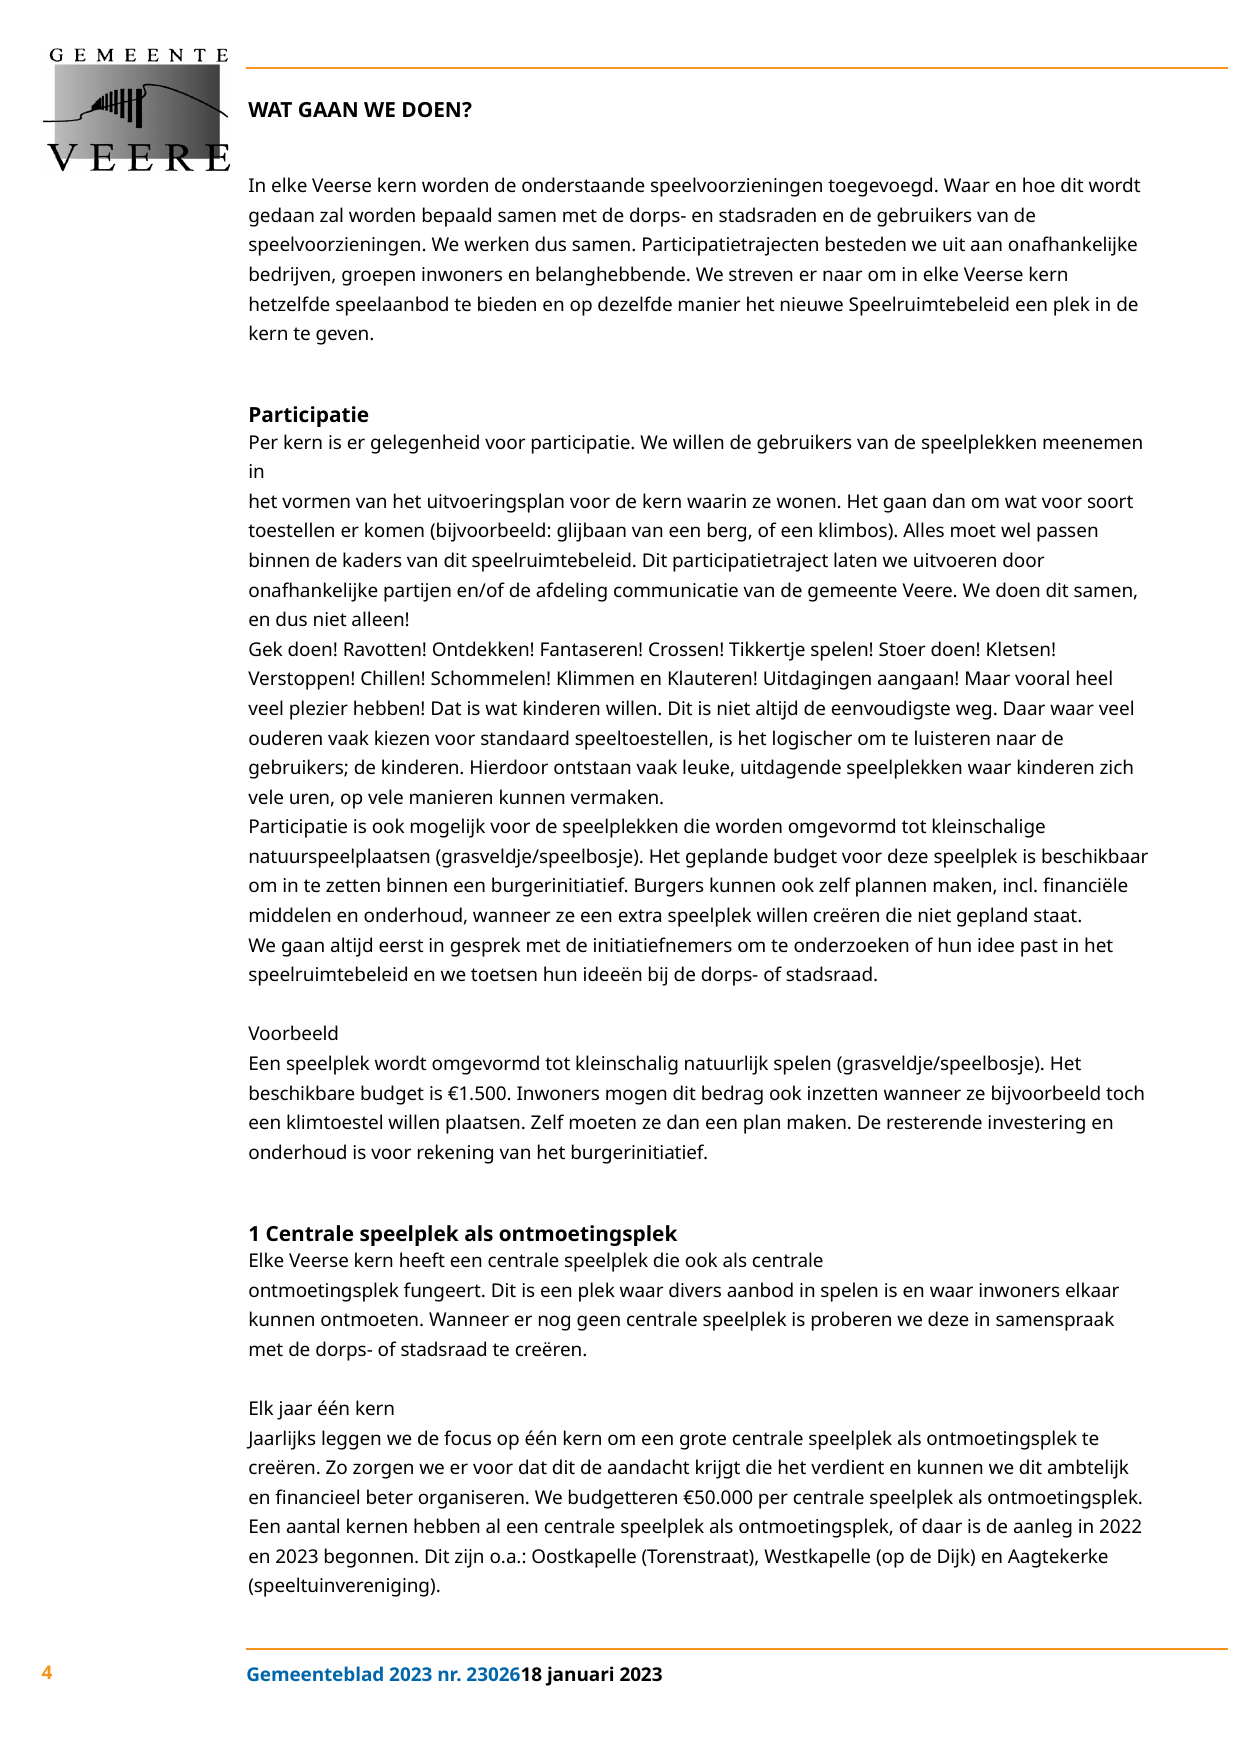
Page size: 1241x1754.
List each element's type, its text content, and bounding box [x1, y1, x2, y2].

text Voorbeeld [248, 1021, 1152, 1046]
text Elk jaar één kern [248, 1395, 1152, 1421]
text We gaan altijd eerst in gesprek met de initiatiefnemers om te onderzoeken of hun idee past in het speelruimtebeleid en we toetsen hun ideeën bij de dorps- of stadsraad. [248, 932, 1152, 987]
text Participatie [248, 400, 1152, 429]
text Een aantal kernen hebben al een centrale speelplek als ontmoetingsplek, of daar is de aanleg in 2022 en 2023 begonnen. Dit zijn o.a.: Oostkapelle (Torenstraat), Westkapelle (op de Dijk) en Aagtekerke (speeltuinvereniging). [248, 1513, 1152, 1598]
text WAT GAAN WE DOEN? [248, 95, 1152, 123]
text Jaarlijks leggen we de focus op één kern om een grote centrale speelplek als ontmoetingsplek te creëren. Zo zorgen we er voor dat dit de aandacht krijgt die het verdient en kunnen we dit ambtelijk en financieel beter organiseren. We budgetteren €50.000 per centrale speelplek als ontmoetingsplek. [248, 1425, 1152, 1510]
picture [41, 47, 231, 172]
text Per kern is er gelegenheid voor participatie. We willen de gebruikers van de speelplekken meenemen in [248, 429, 1152, 484]
text Een speelplek wordt omgevormd tot kleinschalig natuurlijk spelen (grasveldje/speelbosje). Het beschikbare budget is €1.500. Inwoners mogen dit bedrag ook inzetten wanneer ze bijvoorbeeld toch een klimtoestel willen plaatsen. Zelf moeten ze dan een plan maken. De resterende investering en onderhoud is voor rekening van het burgerinitiatief. [248, 1050, 1152, 1164]
text 1 Centrale speelplek als ontmoetingsplek [248, 1219, 1152, 1247]
text het vormen van het uitvoeringsplan voor de kern waarin ze wonen. Het gaan dan om wat voor soort toestellen er komen (bijvoorbeeld: glijbaan van een berg, of een klimbos). Alles moet wel passen binnen de kaders van dit speelruimtebeleid. Dit participatietraject laten we uitvoeren door onafhankelijke partijen en/of de afdeling communicatie van de gemeente Veere. We doen dit samen, en dus niet alleen! [248, 488, 1152, 632]
text Elke Veerse kern heeft een centrale speelplek die ook als centrale [248, 1247, 1152, 1273]
text ontmoetingsplek fungeert. Dit is een plek waar divers aanbod in spelen is en waar inwoners elkaar kunnen ontmoeten. Wanneer er nog geen centrale speelplek is proberen we deze in samenspraak met de dorps- of stadsraad te creëren. [248, 1277, 1152, 1362]
text In elke Veerse kern worden de onderstaande speelvoorzieningen toegevoegd. Waar en hoe dit wordt gedaan zal worden bepaald samen met de dorps- en stadsraden en de gebruikers van de speelvoorzieningen. We werken dus samen. Participatietrajecten besteden we uit aan onafhankelijke bedrijven, groepen inwoners en belanghebbende. We streven er naar om in elke Veerse kern hetzelfde speelaanbod te bieden en op dezelfde manier het nieuwe Speelruimtebeleid een plek in de kern te geven. [248, 172, 1152, 346]
text Participatie is ook mogelijk voor de speelplekken die worden omgevormd tot kleinschalige natuurspeelplaatsen (grasveldje/speelbosje). Het geplande budget voor deze speelplek is beschikbaar om in te zetten binnen een burgerinitiatief. Burgers kunnen ook zelf plannen maken, incl. financiële middelen en onderhoud, wanneer ze een extra speelplek willen creëren die niet gepland staat. [248, 813, 1152, 928]
text Gek doen! Ravotten! Ontdekken! Fantaseren! Crossen! Tikkertje spelen! Stoer doen! Kletsen! Verstoppen! Chillen! Schommelen! Klimmen en Klauteren! Uitdagingen aangaan! Maar vooral heel veel plezier hebben! Dat is wat kinderen willen. Dit is niet altijd de eenvoudigste weg. Daar waar veel ouderen vaak kiezen voor standaard speeltoestellen, is het logischer om te luisteren naar de gebruikers; de kinderen. Hierdoor ontstaan vaak leuke, uitdagende speelplekken waar kinderen zich vele uren, op vele manieren kunnen vermaken. [248, 636, 1152, 809]
